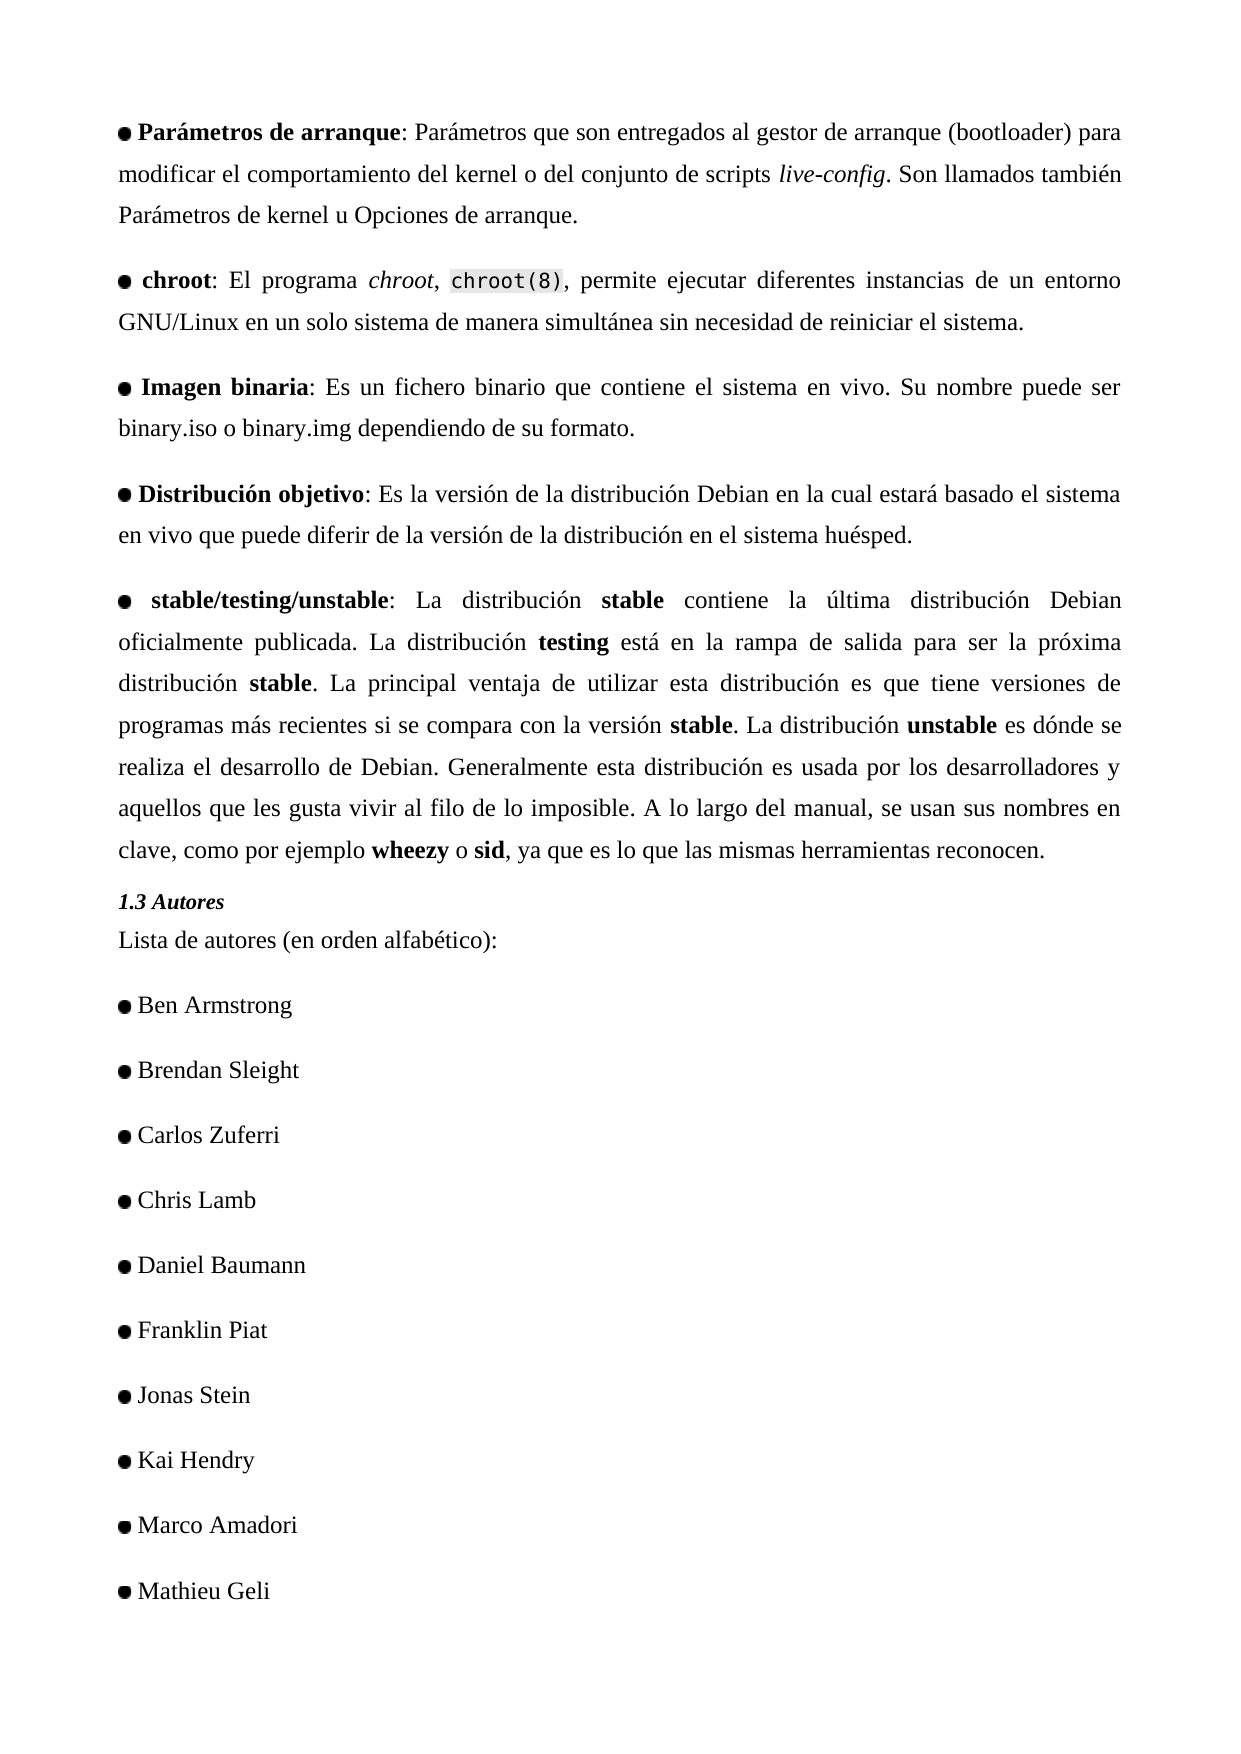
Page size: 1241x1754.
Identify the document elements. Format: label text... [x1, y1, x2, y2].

picture [118, 1325, 132, 1339]
text Brendan Sleight [118, 1056, 1122, 1084]
text chroot: El programa chroot, chroot(8), permite ejecutar diferentes instancias de un entorno GNU/Linux en un solo sistema de manera simultánea sin necesidad de reiniciar el sistema. [118, 266, 1122, 336]
text Franklin Piat [118, 1316, 1122, 1344]
picture [118, 1390, 132, 1404]
picture [118, 488, 132, 502]
text Distribución objetivo: Es la versión de la distribución Debian en la cual estará basado el sistema en vivo que puede diferir de la versión de la distribución en el sistema huésped. [118, 480, 1122, 549]
picture [118, 275, 132, 289]
text Imagen binaria: Es un fichero binario que contiene el sistema en vivo. Su nombre puede ser binary.iso o binary.img dependiendo de su formato. [118, 373, 1122, 442]
text Marco Amadori [118, 1512, 1122, 1539]
text Ben Armstrong [118, 991, 1122, 1018]
picture [118, 382, 132, 396]
picture [118, 1000, 132, 1014]
text Lista de autores (en orden alfabético): [118, 926, 1122, 953]
text stable/testing/unstable: La distribución stable contiene la última distribución Debian oficialmente publicada. La distribución testing está en la rampa de salida para ser la próxima distribución stable. La principal ventaja de utilizar esta distribución es que tiene versiones de programas más recientes si se compara con la versión stable. La distribución unstable es dónde se realiza el desarrollo de Debian. Generalmente esta distribución es usada por los desarrolladores y aquellos que les gusta vivir al filo de lo imposible. A lo largo del manual, se usan sus nombres en clave, como por ejemplo wheezy o sid, ya que es lo que las mismas herramientas reconocen. [118, 586, 1122, 863]
picture [118, 1586, 132, 1599]
text Chris Lamb [118, 1186, 1122, 1214]
text Parámetros de arranque: Parámetros que son entregados al gestor de arranque (bootloader) para modificar el comportamiento del kernel o del conjunto de scripts live-config. Son llamados también Parámetros de kernel u Opciones de arranque. [118, 118, 1122, 229]
text Jonas Stein [118, 1381, 1122, 1409]
picture [118, 1455, 132, 1469]
picture [118, 1521, 132, 1534]
picture [118, 1065, 132, 1079]
text Mathieu Geli [118, 1577, 1122, 1604]
picture [118, 127, 132, 141]
subtitle 1.3 Autores [118, 889, 1122, 914]
text Daniel Baumann [118, 1251, 1122, 1279]
text Kai Hendry [118, 1447, 1122, 1474]
picture [118, 1130, 132, 1144]
picture [118, 1260, 132, 1274]
picture [118, 595, 132, 609]
picture [118, 1195, 132, 1209]
text Carlos Zuferri [118, 1121, 1122, 1149]
